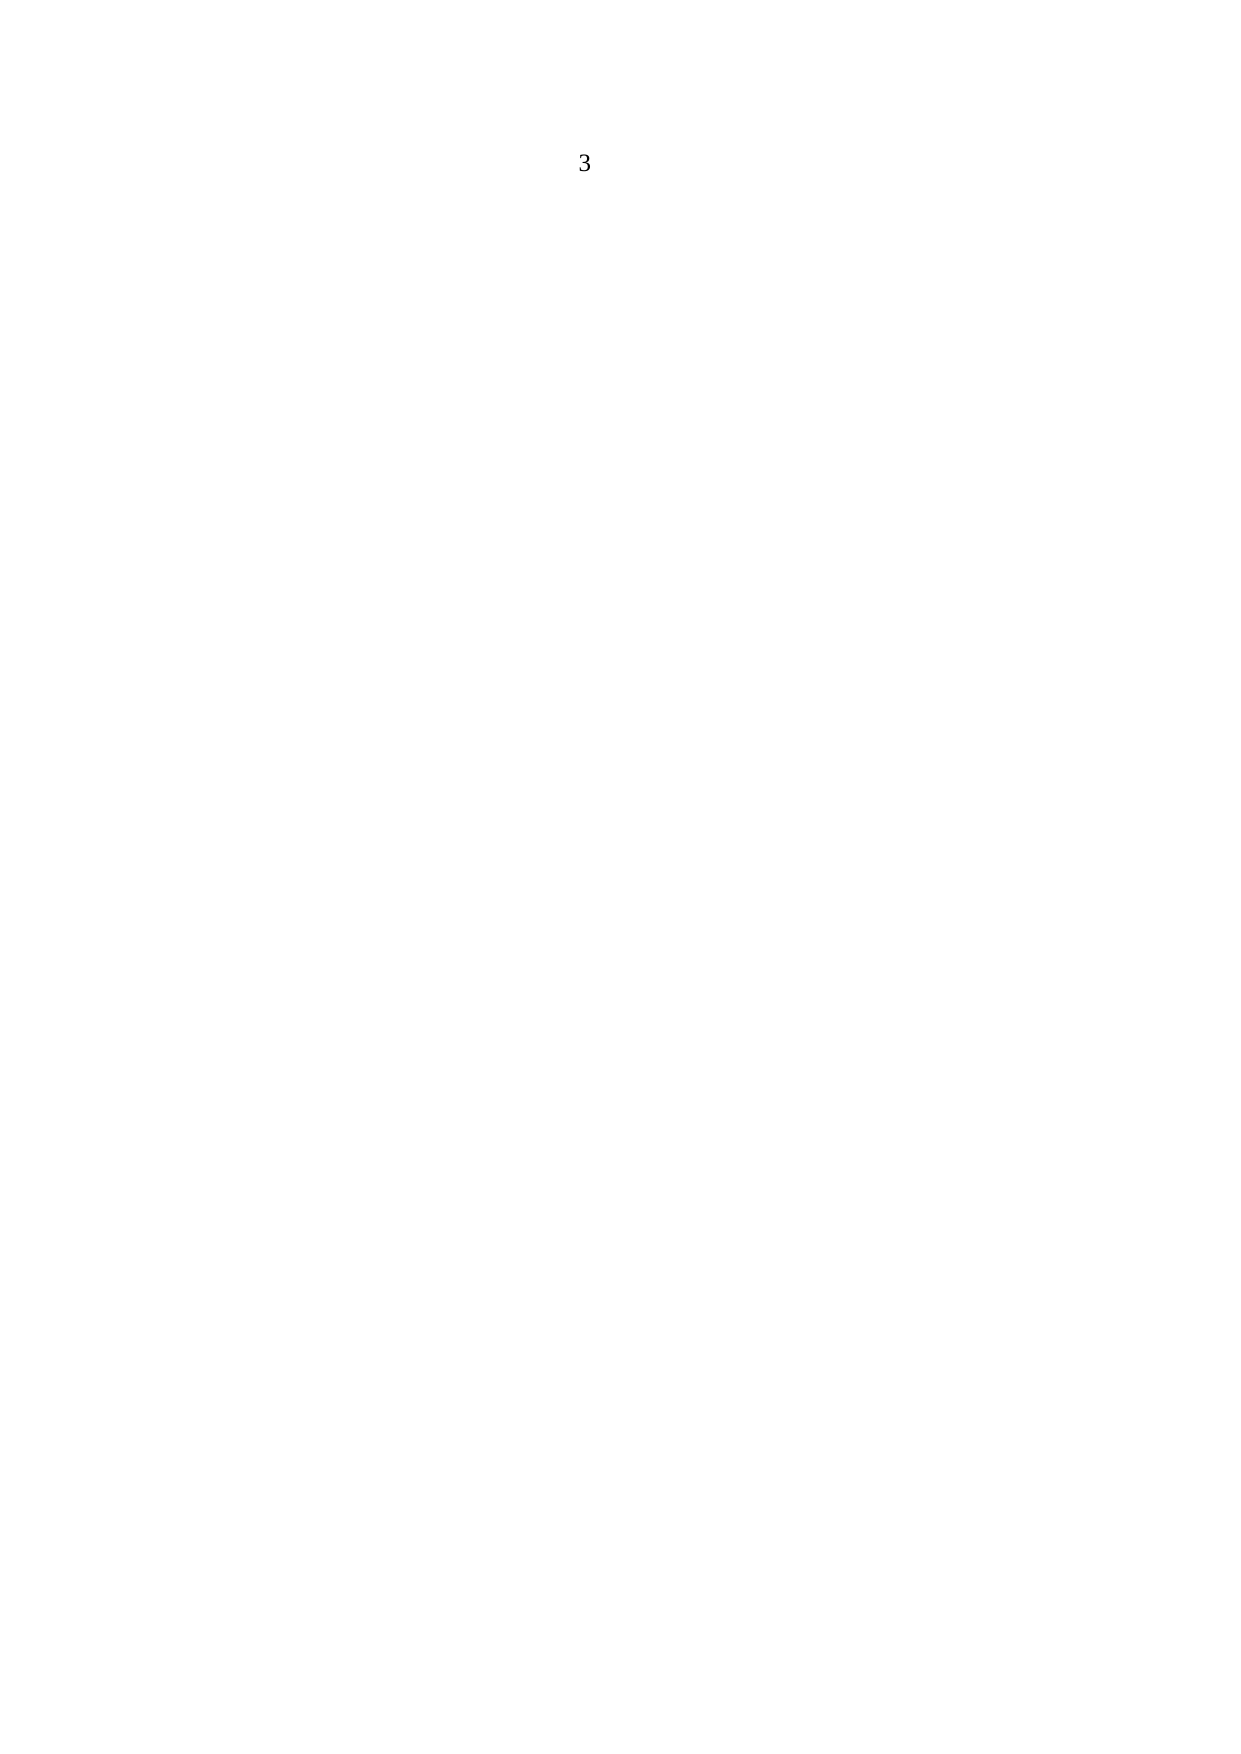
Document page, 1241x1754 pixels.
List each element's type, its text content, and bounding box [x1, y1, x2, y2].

text 3 [578, 148, 1019, 177]
